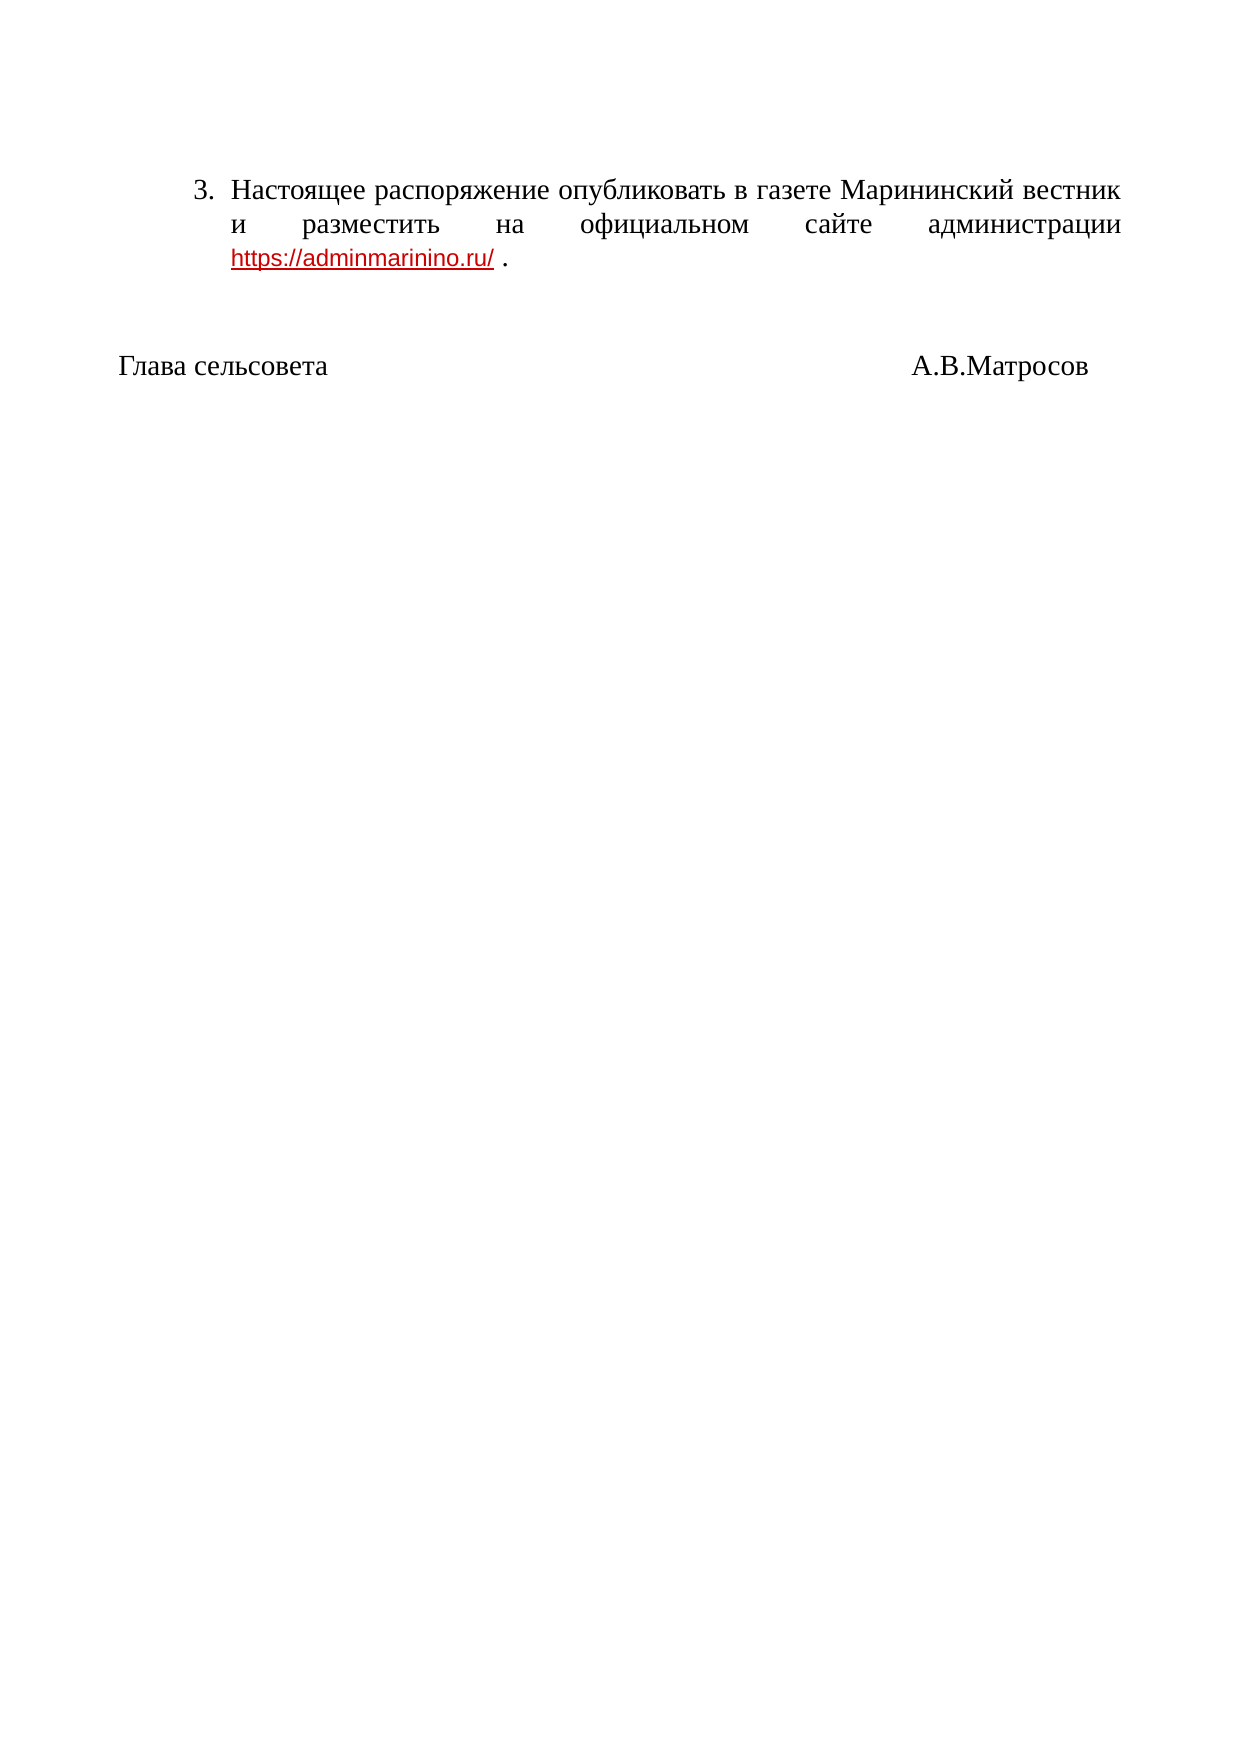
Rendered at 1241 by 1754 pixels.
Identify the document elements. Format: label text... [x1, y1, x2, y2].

list Настоящее распоряжение опубликовать в газете Марининский вестник и разместить на официальном сайте администрации https://adminmarinino.ru/ . [193, 172, 1122, 273]
text Глава сельсовета А.В.Матросов [118, 348, 1122, 382]
